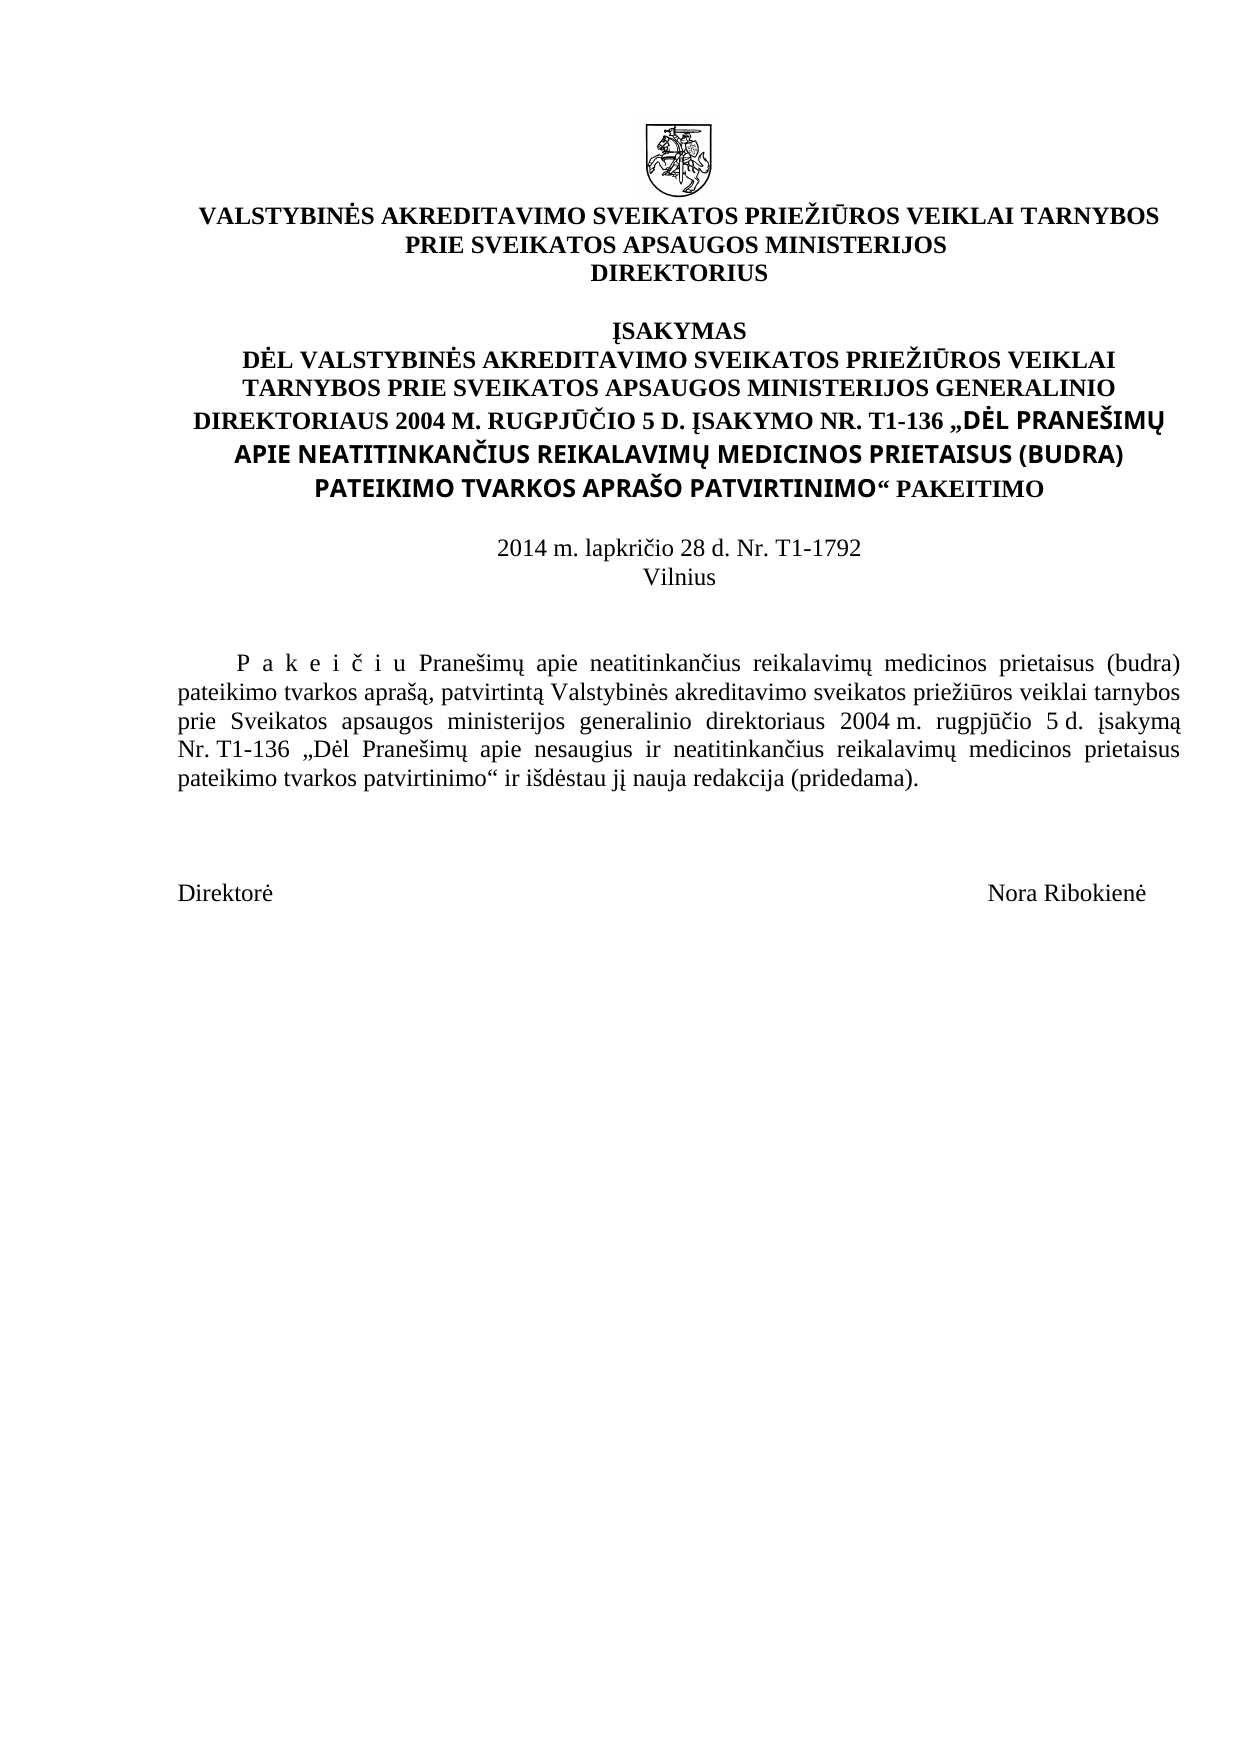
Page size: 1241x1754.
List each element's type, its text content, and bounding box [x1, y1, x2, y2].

text ĮSAKYMAS [177, 316, 1181, 345]
text DIREKTORIUS [177, 258, 1181, 287]
text DĖL VALSTYBINĖS AKREDITAVIMO SVEIKATOS PRIEŽIŪROS VEIKLAI TARNYBOS PRIE SVEIKATOS APSAUGOS MINISTERIJOS generalinio direktoriaus 2004 M. rugpjūčio 5 D. ĮSAKYMO NR. t1-136 „DĖL PRANEŠIMŲ APIE NEATITINKANČIUS REIKALAVIMŲ MEDICINOS PRIETAISUS (BUDRA) PATEIKIMO TVARKOS APRAŠO PATVIRTINIMO“ PAKEITIMO [177, 345, 1181, 504]
text 2014 m. lapkričio 28 d. Nr. T1-1792 [177, 533, 1181, 562]
text Direktorė Nora Ribokienė [177, 878, 1181, 907]
text VALSTYBINĖS AKREDITAVIMO SVEIKATOS PRIEŽIŪROS VEIKLAI TARNYBOS PRIE Sveikatos Apsaugos Ministerijos [177, 201, 1181, 258]
text Vilnius [177, 562, 1181, 591]
text P a k e i č i u Pranešimų apie neatitinkančius reikalavimų medicinos prietaisus (budra) pateikimo tvarkos aprašą, patvirtintą Valstybinės akreditavimo sveikatos priežiūros veiklai tarnybos prie Sveikatos apsaugos ministerijos generalinio direktoriaus 2004 m. rugpjūčio 5 d. įsakymą Nr. T1-136 „Dėl Pranešimų apie nesaugius ir neatitinkančius reikalavimų medicinos prietaisus pateikimo tvarkos patvirtinimo“ ir išdėstau jį nauja redakcija (pridedama). [177, 648, 1181, 792]
